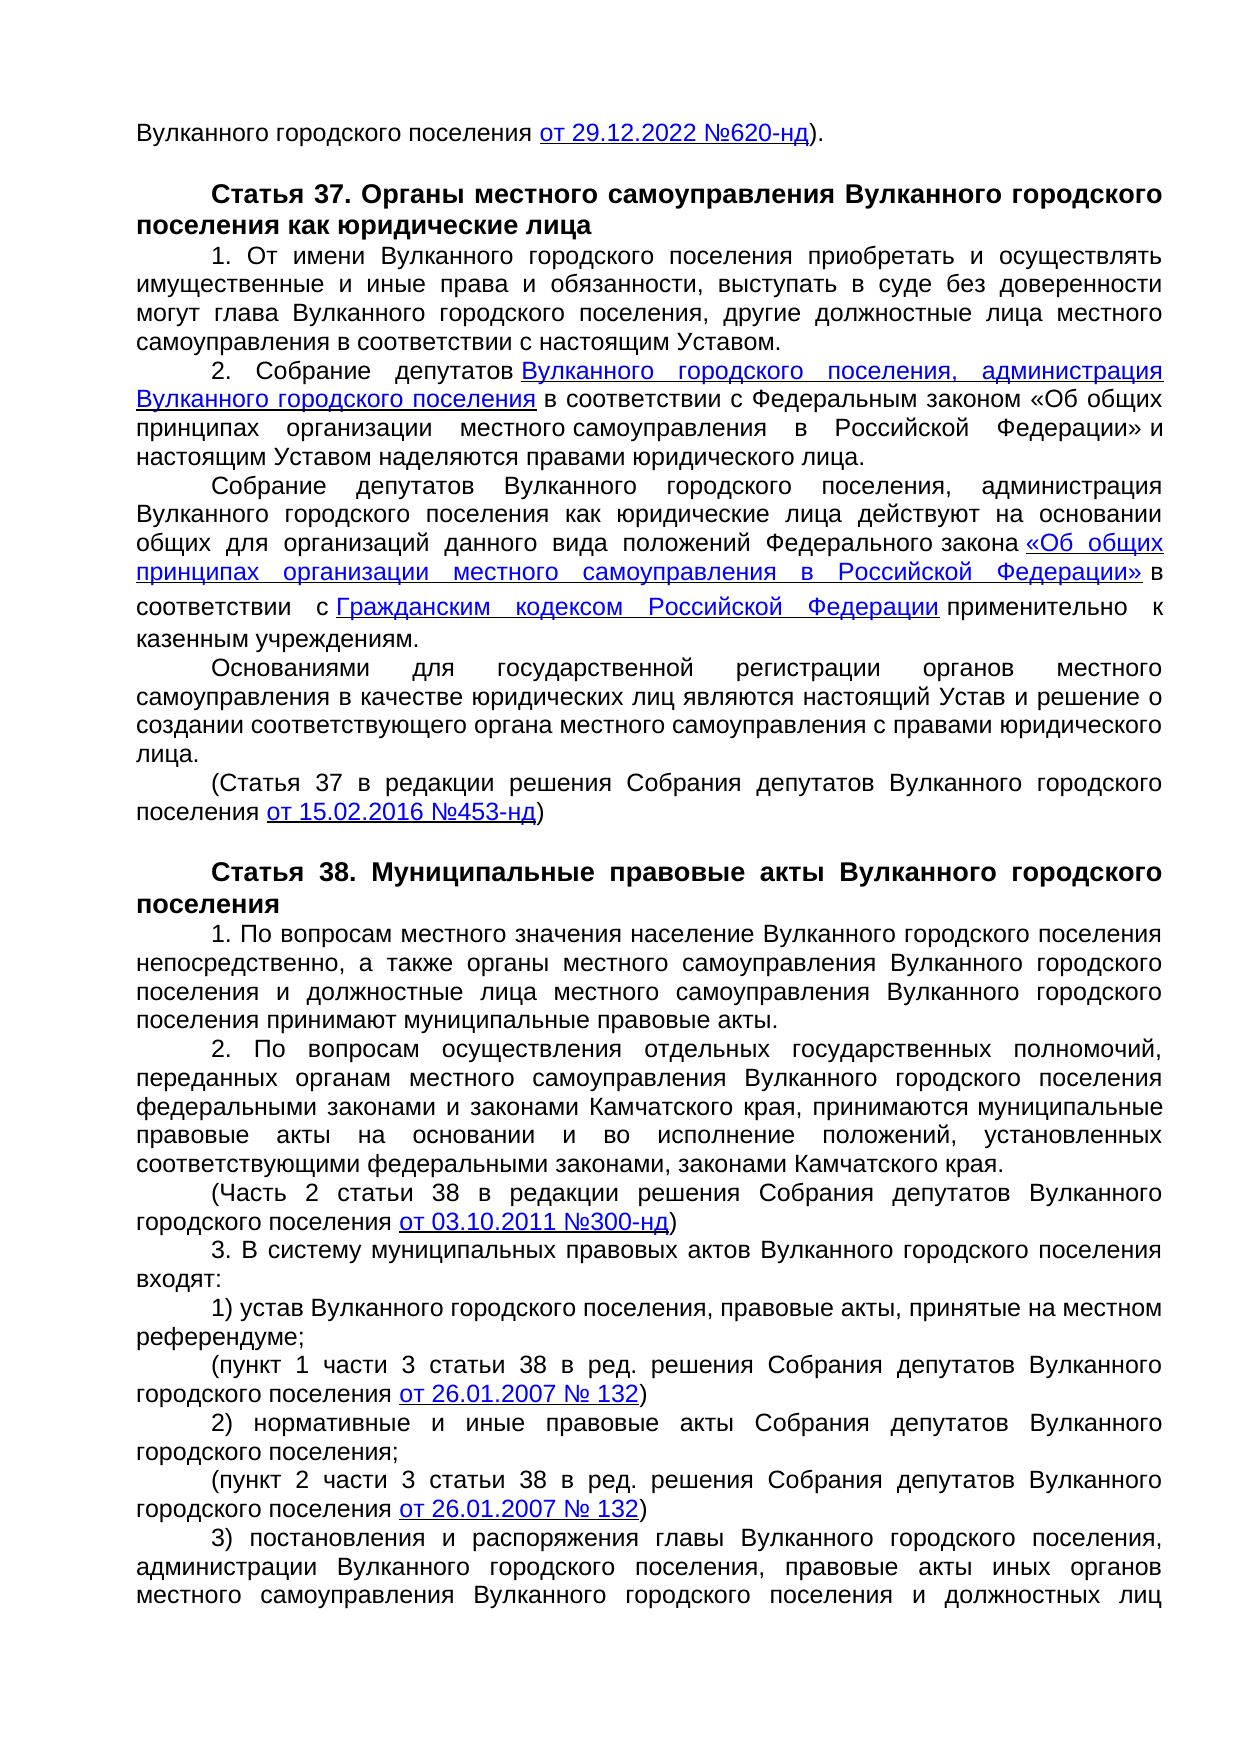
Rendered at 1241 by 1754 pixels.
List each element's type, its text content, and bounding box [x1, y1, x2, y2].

text 2) нормативные и иные правовые акты Собрания депутатов Вулканного городского поселения; [136, 1408, 1163, 1465]
text 1. По вопросам местного значения население Вулканного городского поселения непосредственно, а также органы местного самоуправления Вулканного городского поселения и должностные лица местного самоуправления Вулканного городского поселения принимают муниципальные правовые акты. [136, 919, 1163, 1034]
text (пункт 1 части 3 статьи 38 в ред. решения Собрания депутатов Вулканного городского поселения от 26.01.2007 № 132) [136, 1350, 1163, 1408]
text 2. Собрание депутатов Вулканного городского поселения, администрация Вулканного городского поселения в соответствии с Федеральным законом «Об общих принципах организации местного самоуправления в Российской Федерации» и настоящим Уставом наделяются правами юридического лица. [136, 356, 1163, 471]
text 3. В систему муниципальных правовых актов Вулканного городского поселения входят: [136, 1235, 1163, 1293]
text 3) постановления и распоряжения главы Вулканного городского поселения, администрации Вулканного городского поселения, правовые акты иных органов местного самоуправления Вулканного городского поселения и должностных лиц [136, 1523, 1163, 1609]
text (пункт 2 части 3 статьи 38 в ред. решения Собрания депутатов Вулканного городского поселения от 26.01.2007 № 132) [136, 1465, 1163, 1523]
text Вулканного городского поселения от 29.12.2022 №620-нд). [136, 118, 1163, 147]
text 1. От имени Вулканного городского поселения приобретать и осуществлять имущественные и иные права и обязанности, выступать в суде без доверенности могут глава Вулканного городского поселения, другие должностные лица местного самоуправления в соответствии с настоящим Уставом. [136, 241, 1163, 356]
text Статья 37. Органы местного самоуправления Вулканного городского поселения как юридические лица [136, 178, 1163, 241]
text (Статья 37 в редакции решения Собрания депутатов Вулканного городского поселения от 15.02.2016 №453-нд) [136, 768, 1163, 825]
text Собрание депутатов Вулканного городского поселения, администрация Вулканного городского поселения как юридические лица действуют на основании общих для организаций данного вида положений Федерального закона «Об общих принципах организации местного самоуправления в Российской Федерации» в соответствии с Гражданским кодексом Российской Федерации применительно к казенным учреждениям. [136, 471, 1163, 653]
text (Часть 2 статьи 38 в редакции решения Собрания депутатов Вулканного городского поселения от 03.10.2011 №300-нд) [136, 1178, 1163, 1235]
text Основаниями для государственной регистрации органов местного самоуправления в качестве юридических лиц являются настоящий Устав и решение о создании соответствующего органа местного самоуправления с правами юридического лица. [136, 653, 1163, 768]
text Статья 38. Муниципальные правовые акты Вулканного городского поселения [136, 856, 1163, 919]
text 1) устав Вулканного городского поселения, правовые акты, принятые на местном референдуме; [136, 1293, 1163, 1350]
text 2. По вопросам осуществления отдельных государственных полномочий, переданных органам местного самоуправления Вулканного городского поселения федеральными законами и законами Камчатского края, принимаются муниципальные правовые акты на основании и во исполнение положений, установленных соответствующими федеральными законами, законами Камчатского края. [136, 1034, 1163, 1178]
